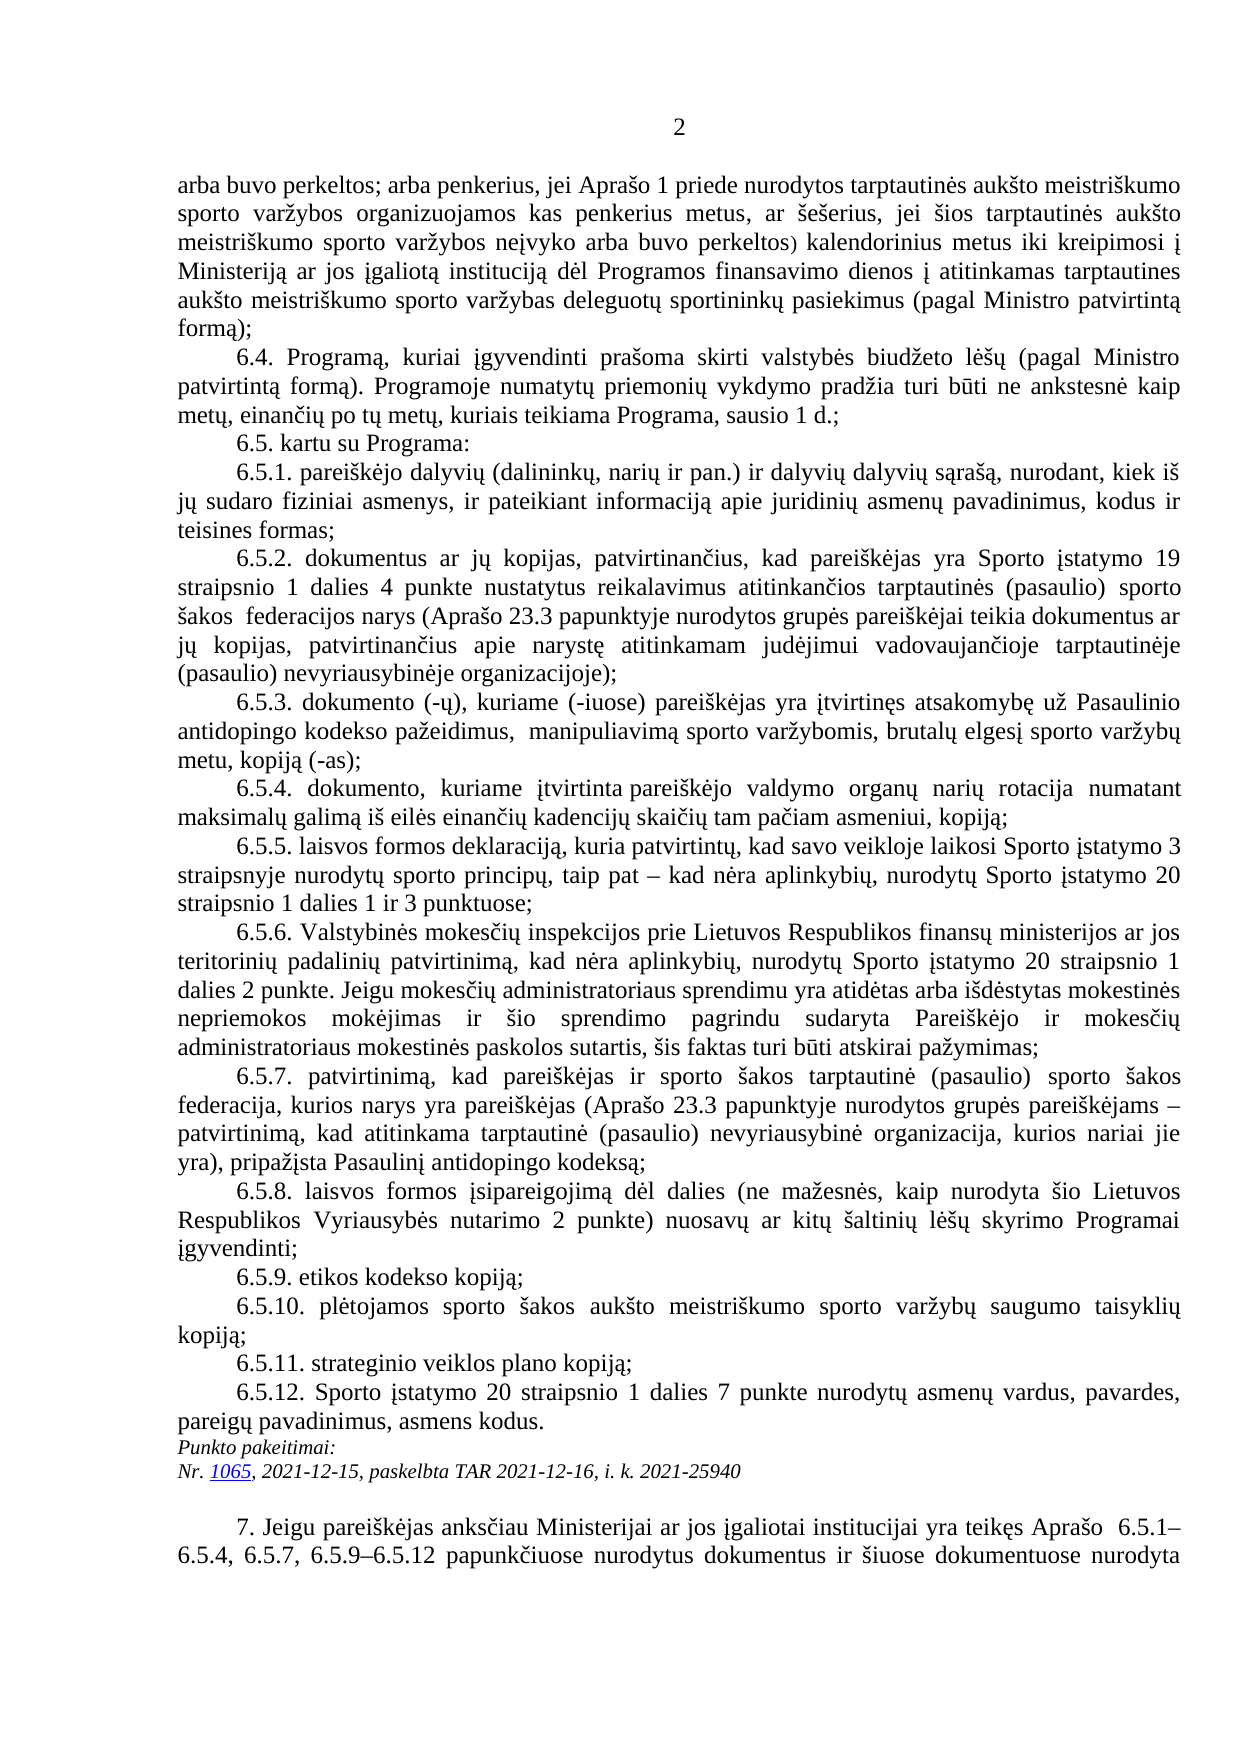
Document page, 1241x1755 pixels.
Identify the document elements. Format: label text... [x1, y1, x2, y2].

text 6.5.7. patvirtinimą, kad pareiškėjas ir sporto šakos tarptautinė (pasaulio) sporto šakos federacija, kurios narys yra pareiškėjas (Aprašo 23.3 papunktyje nurodytos grupės pareiškėjams – patvirtinimą, kad atitinkama tarptautinė (pasaulio) nevyriausybinė organizacija, kurios nariai jie yra), pripažįsta Pasaulinį antidopingo kodeksą; [177, 1061, 1181, 1176]
text 6.5.8. laisvos formos įsipareigojimą dėl dalies (ne mažesnės, kaip nurodyta šio Lietuvos Respublikos Vyriausybės nutarimo 2 punkte) nuosavų ar kitų šaltinių lėšų skyrimo Programai įgyvendinti; [177, 1176, 1181, 1262]
text 6.5.3. dokumento (-ų), kuriame (-iuose) pareiškėjas yra įtvirtinęs atsakomybę už Pasaulinio antidopingo kodekso pažeidimus, manipuliavimą sporto varžybomis, brutalų elgesį sporto varžybų metu, kopiją (-as); [177, 687, 1181, 773]
text 6.5.12. Sporto įstatymo 20 straipsnio 1 dalies 7 punkte nurodytų asmenų vardus, pavardes, pareigų pavadinimus, asmens kodus. [177, 1377, 1181, 1435]
text 6.5.5. laisvos formos deklaraciją, kuria patvirtintų, kad savo veikloje laikosi Sporto įstatymo 3 straipsnyje nurodytų sporto principų, taip pat – kad nėra aplinkybių, nurodytų Sporto įstatymo 20 straipsnio 1 dalies 1 ir 3 punktuose; [177, 831, 1181, 917]
text 6.5.2. dokumentus ar jų kopijas, patvirtinančius, kad pareiškėjas yra Sporto įstatymo 19 straipsnio 1 dalies 4 punkte nustatytus reikalavimus atitinkančios tarptautinės (pasaulio) sporto šakos federacijos narys (Aprašo 23.3 papunktyje nurodytos grupės pareiškėjai teikia dokumentus ar jų kopijas, patvirtinančius apie narystę atitinkamam judėjimui vadovaujančioje tarptautinėje (pasaulio) nevyriausybinėje organizacijoje); [177, 543, 1181, 687]
text 6.5. kartu su Programa: [177, 428, 1181, 457]
text 6.5.1. pareiškėjo dalyvių (dalininkų, narių ir pan.) ir dalyvių dalyvių sąrašą, nurodant, kiek iš jų sudaro fiziniai asmenys, ir pateikiant informaciją apie juridinių asmenų pavadinimus, kodus ir teisines formas; [177, 457, 1181, 543]
text 6.4. Programą, kuriai įgyvendinti prašoma skirti valstybės biudžeto lėšų (pagal Ministro patvirtintą formą). Programoje numatytų priemonių vykdymo pradžia turi būti ne ankstesnė kaip metų, einančių po tų metų, kuriais teikiama Programa, sausio 1 d.; [177, 342, 1181, 428]
text arba buvo perkeltos; arba penkerius, jei Aprašo 1 priede nurodytos tarptautinės aukšto meistriškumo sporto varžybos organizuojamos kas penkerius metus, ar šešerius, jei šios tarptautinės aukšto meistriškumo sporto varžybos neįvyko arba buvo perkeltos) kalendorinius metus iki kreipimosi į Ministeriją ar jos įgaliotą instituciją dėl Programos finansavimo dienos į atitinkamas tarptautines aukšto meistriškumo sporto varžybas deleguotų sportininkų pasiekimus (pagal Ministro patvirtintą formą); [177, 170, 1181, 342]
text 7. Jeigu pareiškėjas anksčiau Ministerijai ar jos įgaliotai institucijai yra teikęs Aprašo 6.5.1–6.5.4, 6.5.7, 6.5.9–6.5.12 papunkčiuose nurodytus dokumentus ir šiuose dokumentuose nurodyta [177, 1512, 1181, 1569]
text 6.5.9. etikos kodekso kopiją; [177, 1262, 1181, 1291]
text 6.5.4. dokumento, kuriame įtvirtinta pareiškėjo valdymo organų narių rotacija numatant maksimalų galimą iš eilės einančių kadencijų skaičių tam pačiam asmeniui, kopiją; [177, 773, 1181, 831]
text 6.5.11. strateginio veiklos plano kopiją; [177, 1348, 1181, 1377]
text 6.5.6. Valstybinės mokesčių inspekcijos prie Lietuvos Respublikos finansų ministerijos ar jos teritorinių padalinių patvirtinimą, kad nėra aplinkybių, nurodytų Sporto įstatymo 20 straipsnio 1 dalies 2 punkte. Jeigu mokesčių administratoriaus sprendimu yra atidėtas arba išdėstytas mokestinės nepriemokos mokėjimas ir šio sprendimo pagrindu sudaryta Pareiškėjo ir mokesčių administratoriaus mokestinės paskolos sutartis, šis faktas turi būti atskirai pažymimas; [177, 917, 1181, 1061]
text Nr. 1065, 2021-12-15, paskelbta TAR 2021-12-16, i. k. 2021-25940 [177, 1459, 1181, 1483]
text Punkto pakeitimai: [177, 1435, 1181, 1459]
text 6.5.10. plėtojamos sporto šakos aukšto meistriškumo sporto varžybų saugumo taisyklių kopiją; [177, 1291, 1181, 1348]
